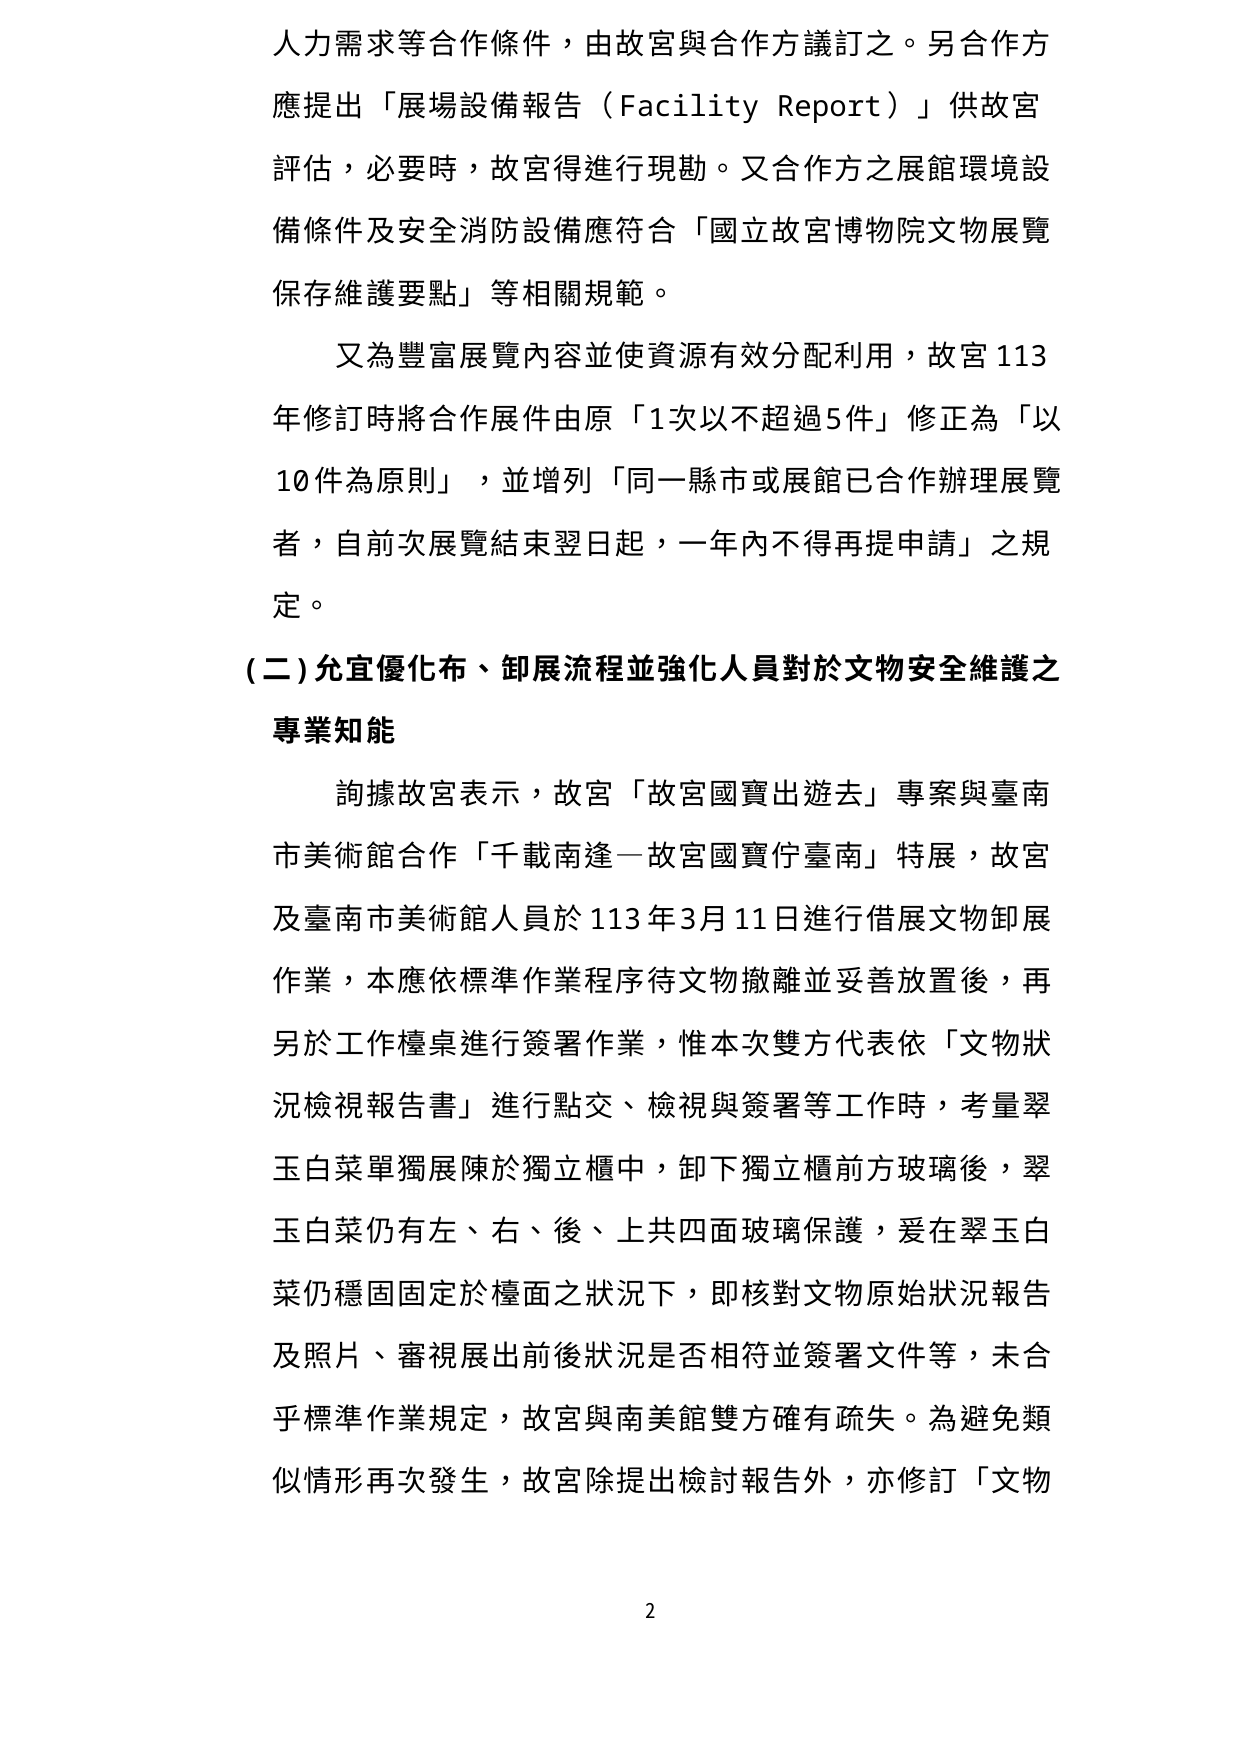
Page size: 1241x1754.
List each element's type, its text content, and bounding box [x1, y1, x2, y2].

text 人力需求等合作條件，由故宮與合作方議訂之。另合作方應提出「展場設備報告（Facility Report）」供故宮評估，必要時，故宮得進行現勘。又合作方之展館環境設備條件及安全消防設備應符合「國立故宮博物院文物展覽保存維護要點」等相關規範。 [266, 0, 1063, 312]
text 詢據故宮表示，故宮「故宮國寶出遊去」專案與臺南市美術館合作「千載南逢—故宮國寶佇臺南」特展，故宮及臺南市美術館人員於113年3月11日進行借展文物卸展作業，本應依標準作業程序待文物撤離並妥善放置後，再另於工作檯桌進行簽署作業，惟本次雙方代表依「文物狀況檢視報告書」進行點交、檢視與簽署等工作時，考量翠玉白菜單獨展陳於獨立櫃中，卸下獨立櫃前方玻璃後，翠玉白菜仍有左、右、後、上共四面玻璃保護，爰在翠玉白菜仍穩固固定於檯面之狀況下，即核對文物原始狀況報告及照片、審視展出前後狀況是否相符並簽署文件等，未合乎標準作業規定，故宮與南美館雙方確有疏失。為避免類似情形再次發生，故宮除提出檢討報告外，亦修訂「文物安全維護作業手冊」並發送相關業務同仁；允宜優化布、卸展流程並強化人員對於文物安全維護之專業知能，以利在確保文物安全前提下，民眾可近距離觀察體驗院藏文物。 [266, 750, 1063, 1500]
text (二)允宜優化布、卸展流程並強化人員對於文物安全維護之專業知能 [236, 625, 1063, 750]
text 又為豐富展覽內容並使資源有效分配利用，故宮113年修訂時將合作展件由原「1次以不超過5件」修正為「以10件為原則」，並增列「同一縣市或展館已合作辦理展覽者，自前次展覽結束翌日起，一年內不得再提申請」之規定。 [266, 312, 1063, 625]
